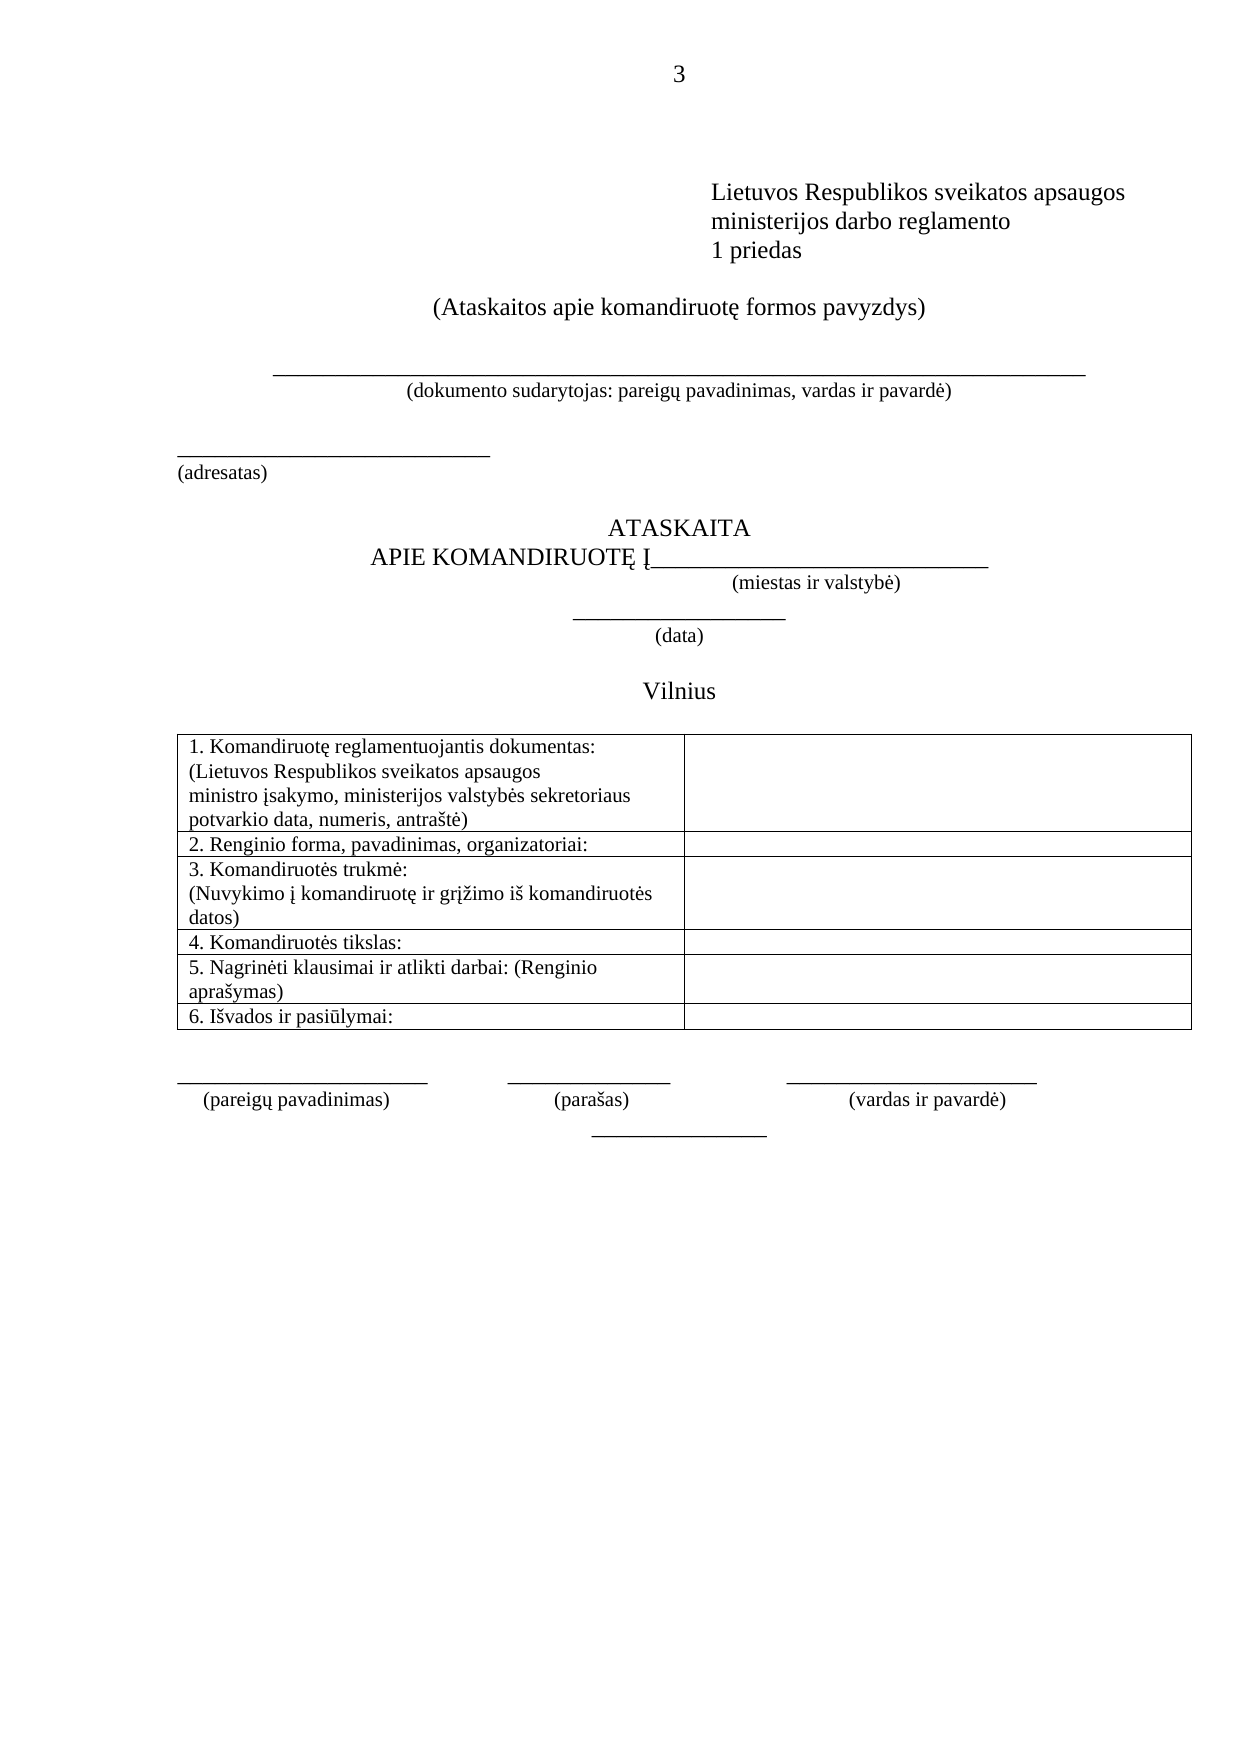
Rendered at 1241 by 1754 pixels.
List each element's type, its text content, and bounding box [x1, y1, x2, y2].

table_cell 3. Komandiruotės trukmė: (Nuvykimo į komandiruotę ir grįžimo iš komandiruotės datos) [178, 857, 684, 929]
table_cell [685, 832, 1191, 856]
table_cell [685, 930, 1191, 954]
table_cell 6. Išvados ir pasiūlymai: [178, 1004, 684, 1028]
table_header [685, 735, 1191, 831]
text APIE KOMANDIRUOTĘ Į___________________________ [177, 542, 1181, 570]
table_cell 2. Renginio forma, pavadinimas, organizatoriai: [178, 832, 684, 856]
text (dokumento sudarytojas: pareigų pavadinimas, vardas ir pavardė) [177, 378, 1181, 402]
text (pareigų pavadinimas) (parašas) (vardas ir pavardė) [177, 1087, 1181, 1111]
table_cell [685, 1004, 1191, 1028]
text (Ataskaitos apie komandiruotę formos pavyzdys) [177, 292, 1181, 321]
text Lietuvos Respublikos sveikatos apsaugos [711, 177, 1181, 206]
text _________________ [177, 594, 1181, 623]
text Vilnius [177, 676, 1181, 705]
table_cell [685, 857, 1191, 929]
text ATASKAITA [177, 513, 1181, 542]
text ____________________ _____________ ____________________ [177, 1058, 1181, 1087]
text (miestas ir valstybė) [177, 570, 1181, 594]
table_header 1. Komandiruotę reglamentuojantis dokumentas: (Lietuvos Respublikos sveikatos apsaugos ministro įsakymo, ministerijos valstybės sekretoriaus potvarkio data, numeris, antraštė) [178, 735, 684, 831]
table_cell 4. Komandiruotės tikslas: [178, 930, 684, 954]
text (data) [177, 623, 1181, 647]
text ministerijos darbo reglamento [177, 206, 1181, 235]
table_cell 5. Nagrinėti klausimai ir atlikti darbai: (Renginio aprašymas) [178, 955, 684, 1003]
text _________________________________________________________________ [177, 350, 1181, 378]
text (adresatas) [177, 460, 1181, 484]
text 1 priedas [177, 235, 1181, 263]
text ______________ [177, 1111, 1181, 1140]
table_cell [685, 955, 1191, 1003]
text _________________________ [177, 431, 1181, 460]
